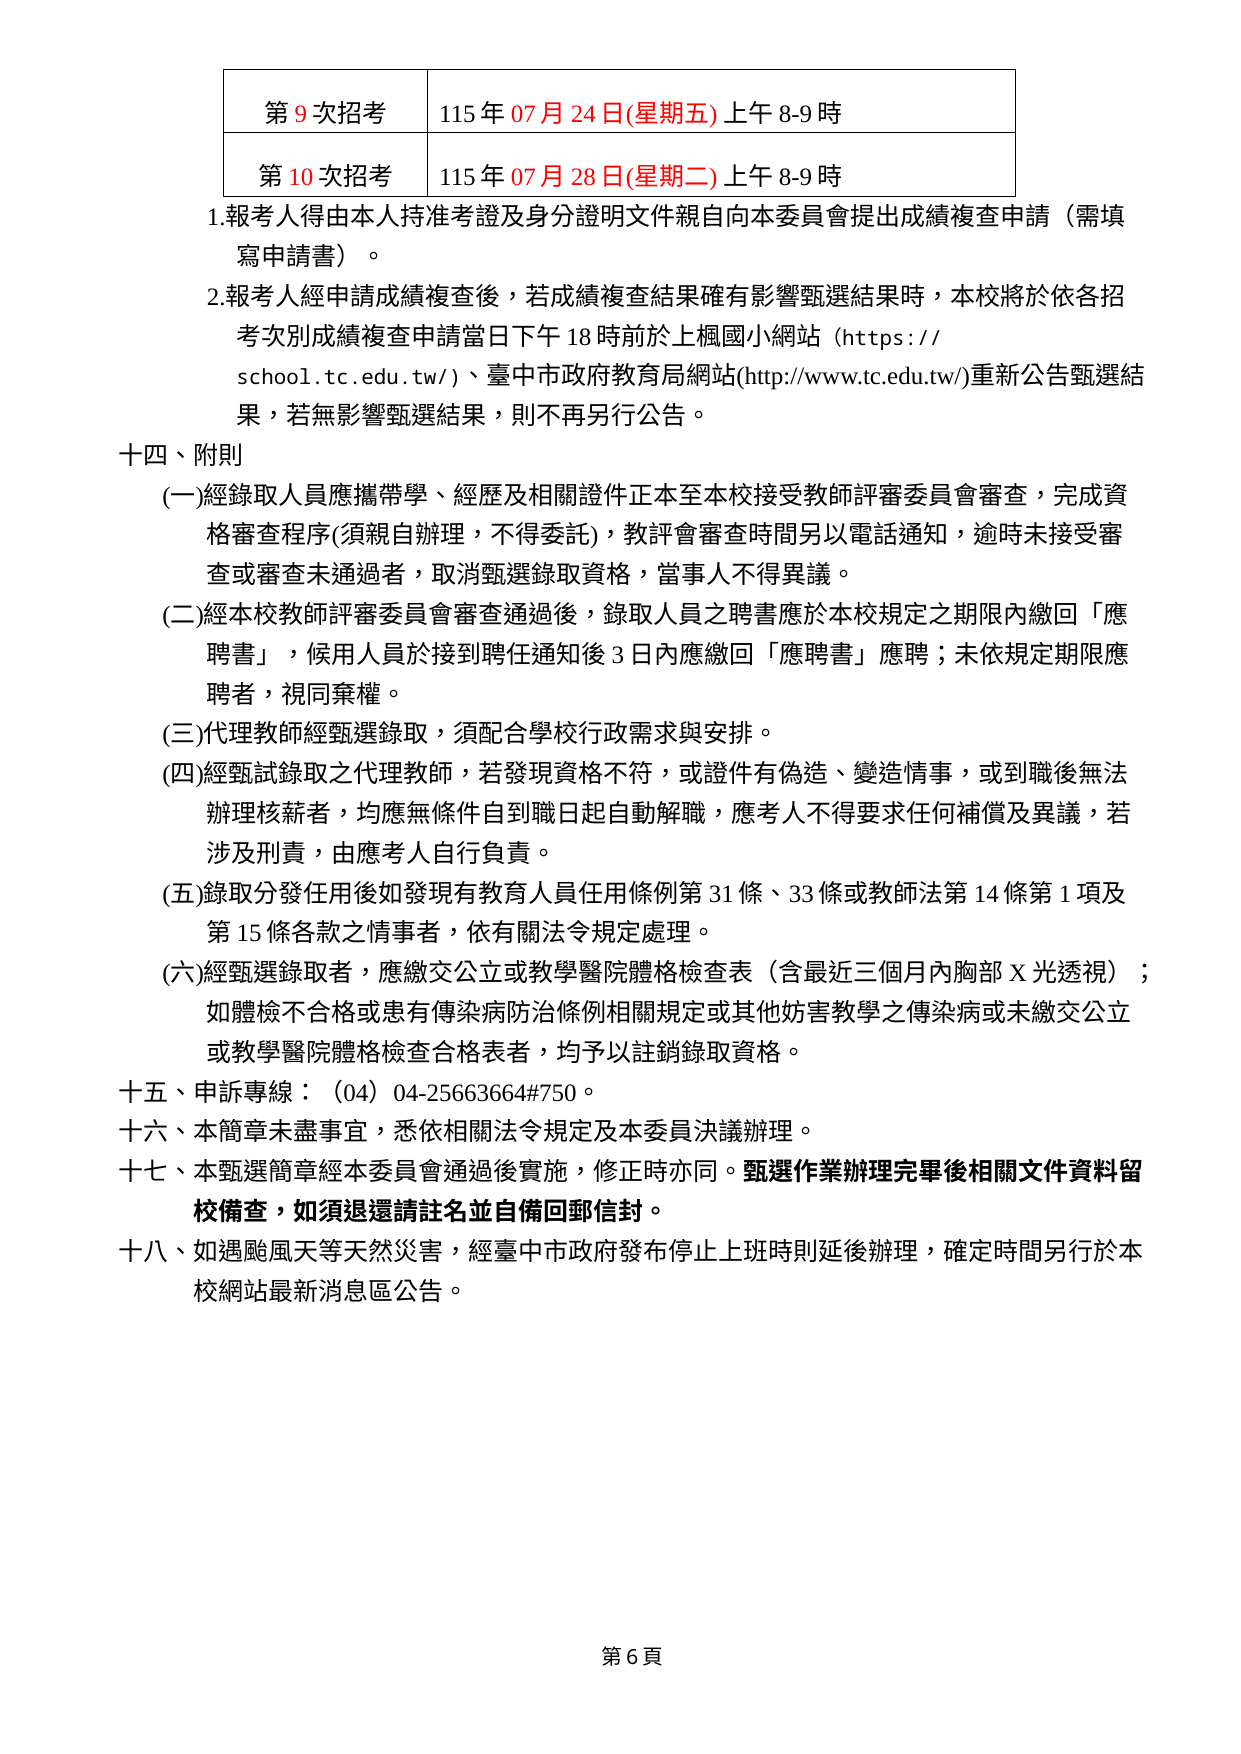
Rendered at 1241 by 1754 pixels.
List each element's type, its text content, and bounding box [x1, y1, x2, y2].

table_cell 第9次招考 [224, 70, 427, 132]
text 2.報考人經申請成績複查後，若成績複查結果確有影響甄選結果時，本校將於依各招考次別成績複查申請當日下午18時前於上楓國小網站（https://school.tc.edu.tw/)、臺中市政府教育局網站(http://www.tc.edu.tw/)重新公告甄選結果，若無影響甄選結果，則不再另行公告。 [207, 276, 1146, 432]
text 1.報考人得由本人持准考證及身分證明文件親自向本委員會提出成績複查申請（需填寫申請書）。 [207, 197, 1146, 273]
text (一)經錄取人員應攜帶學、經歷及相關證件正本至本校接受教師評審委員會審查，完成資格審查程序(須親自辦理，不得委託)，教評會審查時間另以電話通知，逾時未接受審查或審查未通過者，取消甄選錄取資格，當事人不得異議。 [162, 475, 1146, 591]
text (四)經甄試錄取之代理教師，若發現資格不符，或證件有偽造、變造情事，或到職後無法辦理核薪者，均應無條件自到職日起自動解職，應考人不得要求任何補償及異議，若涉及刑責，由應考人自行負責。 [162, 754, 1146, 869]
text (五)錄取分發任用後如發現有教育人員任用條例第31條、33條或教師法第14條第1項及第15條各款之情事者，依有關法令規定處理。 [162, 873, 1146, 949]
text 十四、附則 [118, 435, 1146, 472]
table_cell 115年07月28日(星期二) 上午8-9時 [428, 133, 1015, 196]
text 十八、如遇颱風天等天然災害，經臺中市政府發布停止上班時則延後辦理，確定時間另行於本校網站最新消息區公告。 [118, 1231, 1146, 1307]
table_cell 第10次招考 [224, 133, 427, 196]
text 十五、申訴專線：（04）04-25663664#750。 [118, 1072, 1146, 1108]
text 十六、本簡章未盡事宜，悉依相關法令規定及本委員決議辦理。 [118, 1112, 1146, 1148]
text (六)經甄選錄取者，應繳交公立或教學醫院體格檢查表（含最近三個月內胸部X光透視）；如體檢不合格或患有傳染病防治條例相關規定或其他妨害教學之傳染病或未繳交公立或教學醫院體格檢查合格表者，均予以註銷錄取資格。 [162, 953, 1146, 1068]
text 十七、本甄選簡章經本委員會通過後實施，修正時亦同。甄選作業辦理完畢後相關文件資料留校備查，如須退還請註名並自備回郵信封。 [118, 1152, 1146, 1228]
table_cell 115年07月24日(星期五) 上午8-9時 [428, 70, 1015, 132]
text (三)代理教師經甄選錄取，須配合學校行政需求與安排。 [162, 714, 1146, 750]
text (二)經本校教師評審委員會審查通過後，錄取人員之聘書應於本校規定之期限內繳回「應聘書」，候用人員於接到聘任通知後3日內應繳回「應聘書」應聘；未依規定期限應聘者，視同棄權。 [162, 594, 1146, 710]
